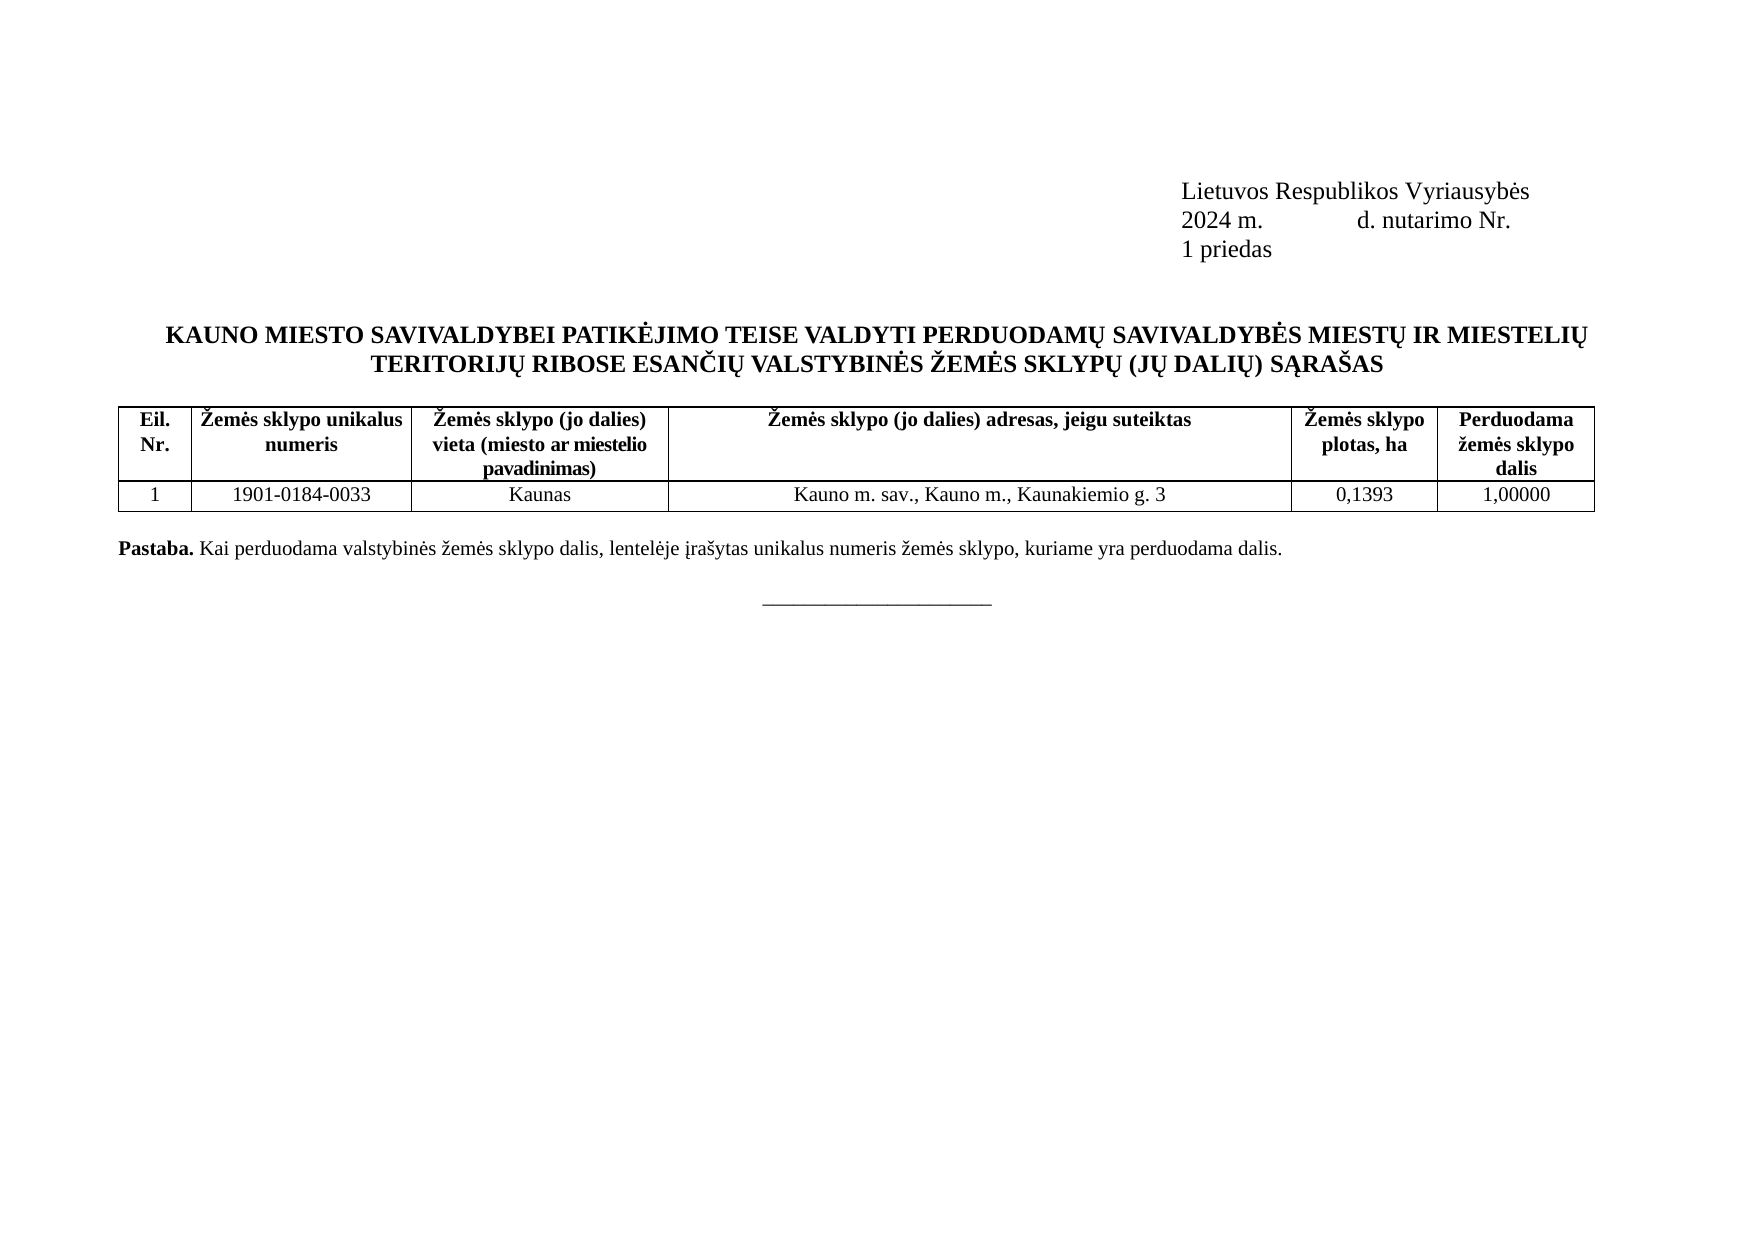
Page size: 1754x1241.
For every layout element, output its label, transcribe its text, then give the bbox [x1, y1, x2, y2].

table_cell Kauno m. sav., Kauno m., Kaunakiemio g. 3 [669, 482, 1291, 511]
table_cell 0,1393 [1292, 482, 1437, 511]
text KAUNO MIESTO SAVIVALDYBEI PATIKĖJIMO TEISE VALDYTI PERDUODAMŲ SAVIVALDYBĖS MIESTŲ IR MIESTELIŲ TERITORIJŲ RIBOSE ESANČIŲ VALSTYBINĖS ŽEMĖS SKLYPŲ (JŲ DALIŲ) SĄRAŠAS [118, 320, 1636, 378]
table_header Žemės sklypo unikalus numeris [192, 408, 411, 479]
table_header Žemės sklypo (jo dalies) adresas, jeigu suteiktas [669, 408, 1291, 479]
table_cell 1 [119, 482, 191, 511]
text Pastaba. Kai perduodama valstybinės žemės sklypo dalis, lentelėje įrašytas unikalus numeris žemės sklypo, kuriame yra perduodama dalis. [118, 536, 1636, 560]
table_header Žemės sklypo plotas, ha [1292, 408, 1437, 479]
text Lietuvos Respublikos Vyriausybės [1181, 176, 1636, 205]
table_header Žemės sklypo (jo dalies) vieta (miesto ar miestelio pavadinimas) [412, 408, 668, 479]
table_cell 1901-0184-0033 [192, 482, 411, 511]
table_header Eil. Nr. [119, 408, 191, 479]
table_header Perduodama žemės sklypo dalis [1438, 408, 1594, 479]
table_cell Kaunas [412, 482, 668, 511]
text 1 priedas [1181, 234, 1636, 263]
text 2024 m. d. nutarimo Nr. [1181, 205, 1636, 234]
text ______________________ [118, 584, 1636, 608]
table_cell 1,00000 [1438, 482, 1594, 511]
